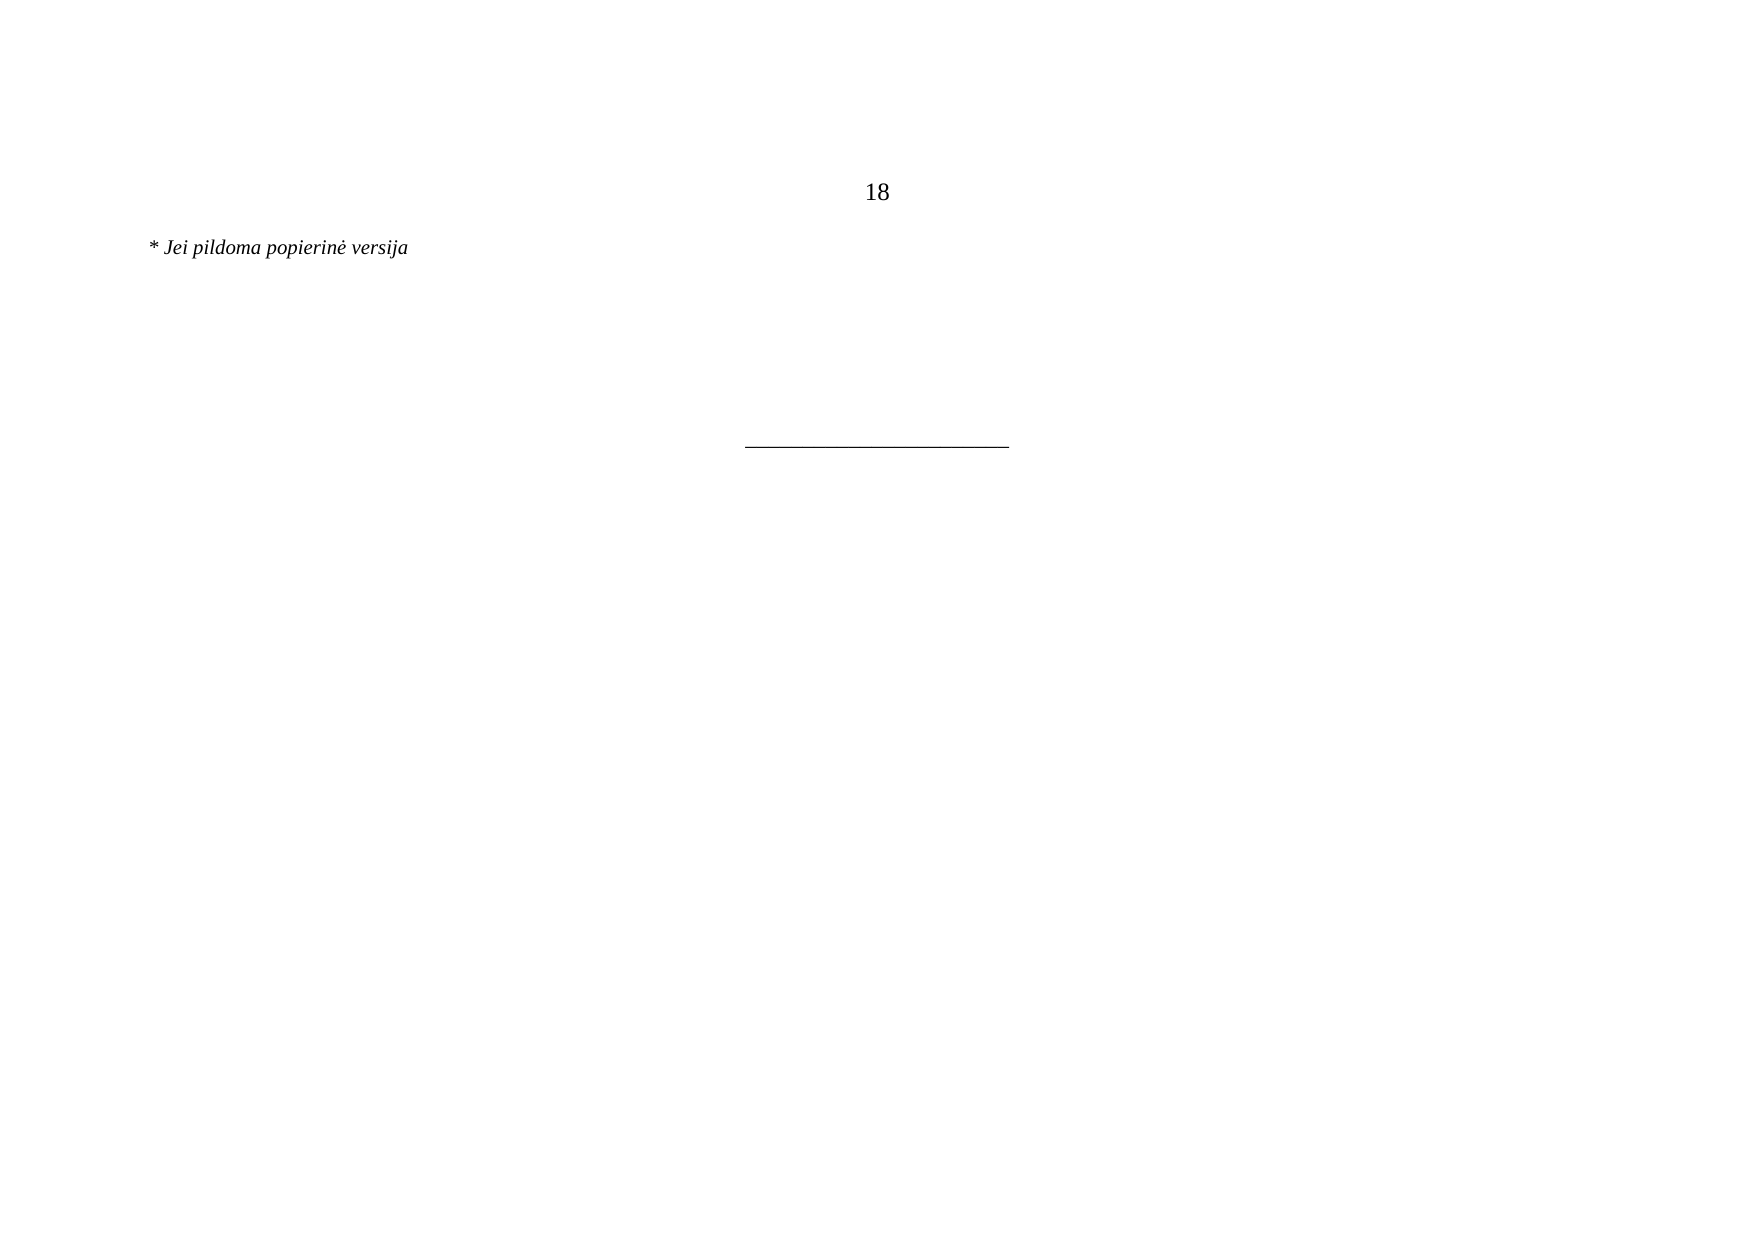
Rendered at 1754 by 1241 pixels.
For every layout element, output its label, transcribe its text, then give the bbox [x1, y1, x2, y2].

text _______________________ [103, 424, 1651, 450]
text * Jei pildoma popierinė versija [148, 235, 1651, 259]
